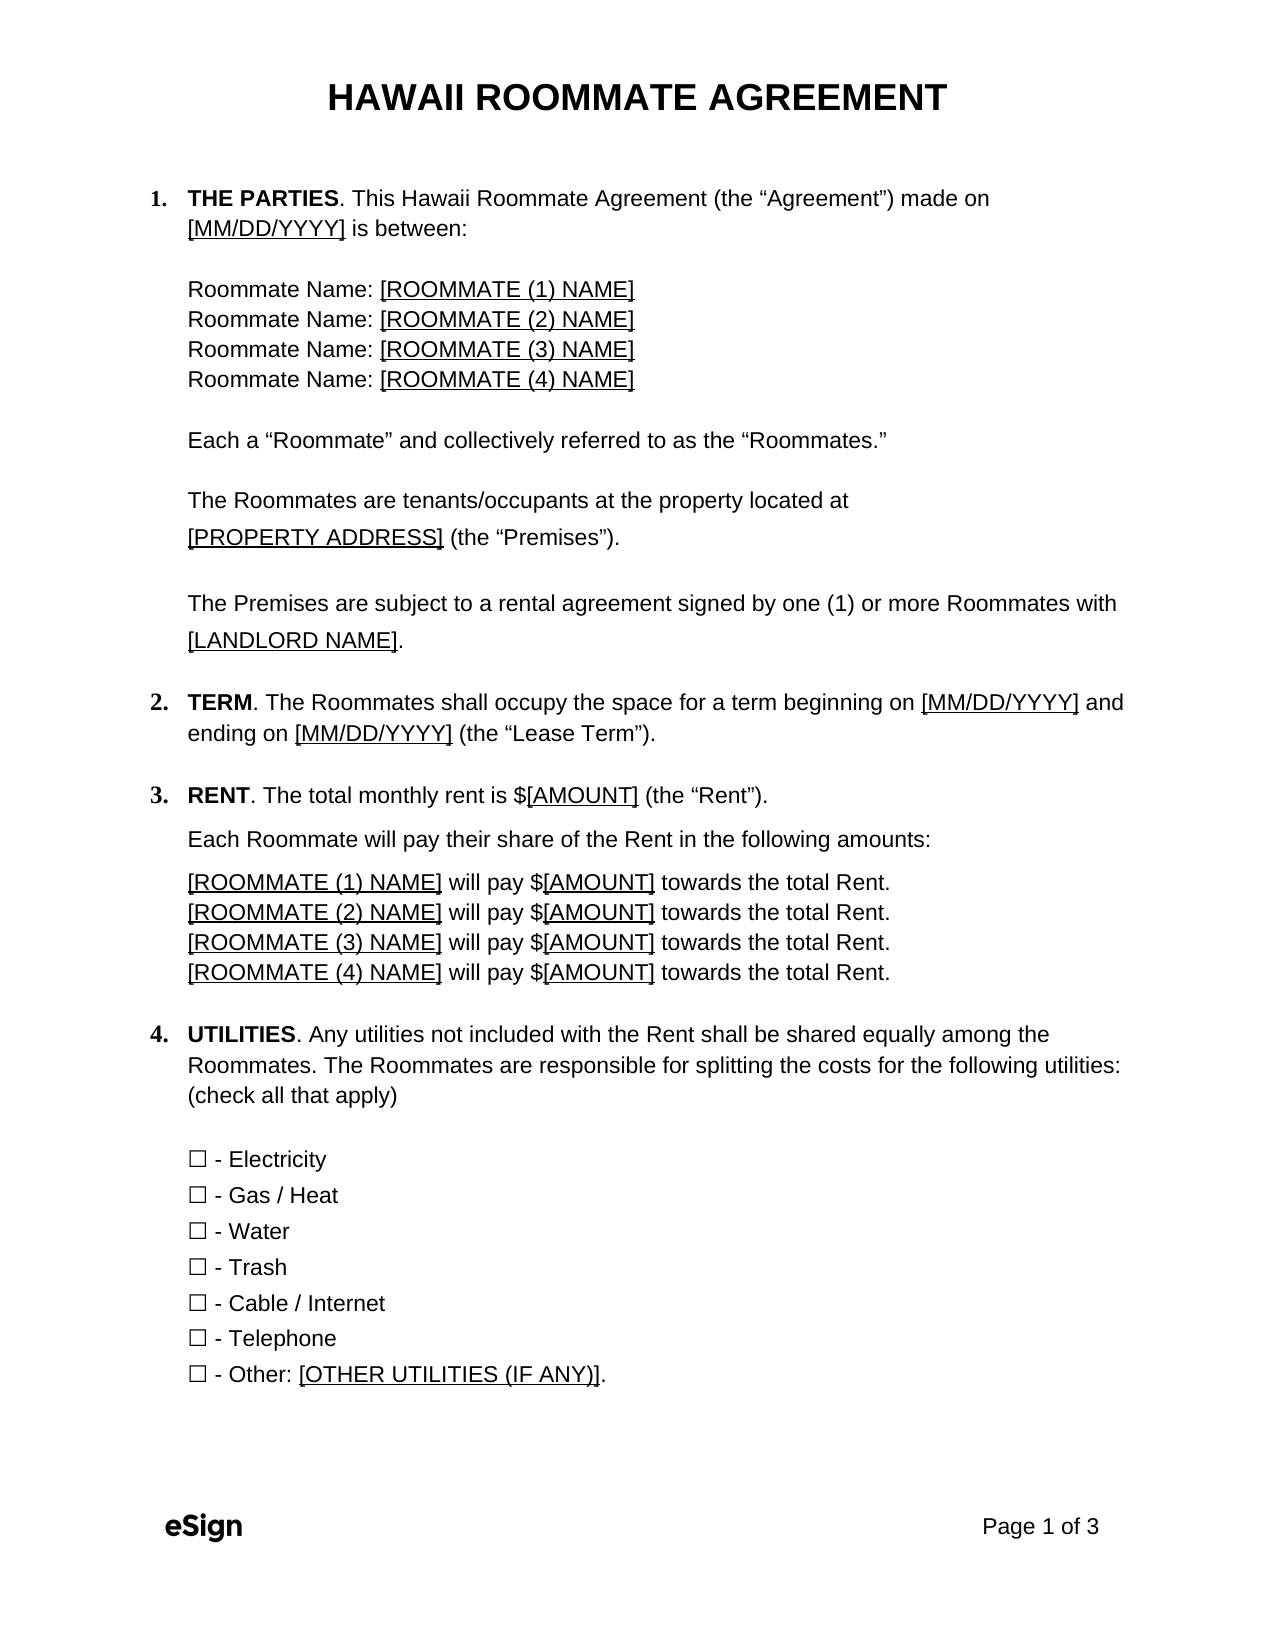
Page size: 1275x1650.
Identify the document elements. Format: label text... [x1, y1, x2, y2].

text ☐ - Cable / Internet [187, 1286, 1125, 1318]
list THE PARTIES. This Hawaii Roommate Agreement (the “Agreement”) made on [MM/DD/YYYY] is between: [150, 185, 1125, 242]
list The Premises are subject to a rental agreement signed by one (1) or more Roommates with [187, 590, 1125, 617]
subtitle [ROOMMATE (1) NAME] will pay $[AMOUNT] towards the total Rent. [187, 868, 1125, 895]
subtitle ☐ - Water [187, 1214, 1125, 1246]
subtitle [ROOMMATE (4) NAME] will pay $[AMOUNT] towards the total Rent. [187, 959, 1125, 985]
list Roommate Name: [ROOMMATE (4) NAME] [187, 366, 1125, 393]
text ☐ - Telephone [187, 1322, 1125, 1354]
text ☐ - Trash [187, 1251, 1125, 1282]
subtitle Each Roommate will pay their share of the Rent in the following amounts: [187, 826, 1125, 852]
subtitle RENT. The total monthly rent is $[AMOUNT] (the “Rent”). [150, 780, 1125, 809]
subtitle [ROOMMATE (3) NAME] will pay $[AMOUNT] towards the total Rent. [187, 929, 1125, 955]
list [PROPERTY ADDRESS] (the “Premises”). [187, 524, 1125, 550]
subtitle TERM. The Roommates shall occupy the space for a term beginning on [MM/DD/YYYY] and ending on [MM/DD/YYYY] (the “Lease Term”). [150, 687, 1125, 746]
list Roommate Name: [ROOMMATE (3) NAME] [187, 336, 1125, 362]
subtitle ☐ - Electricity [187, 1143, 1125, 1174]
subtitle [ROOMMATE (2) NAME] will pay $[AMOUNT] towards the total Rent. [187, 899, 1125, 925]
text HAWAII ROOMMATE AGREEMENT [150, 75, 1125, 118]
list Each a “Roommate” and collectively referred to as the “Roommates.” [187, 427, 1125, 453]
list Roommate Name: [ROOMMATE (1) NAME] [187, 276, 1125, 302]
list [LANDLORD NAME]. [187, 627, 1125, 653]
list Roommate Name: [ROOMMATE (2) NAME] [187, 306, 1125, 332]
subtitle UTILITIES. Any utilities not included with the Rent shall be shared equally among the Roommates. The Roommates are responsible for splitting the costs for the following utilities: (check all that apply) [150, 1019, 1125, 1109]
list The Roommates are tenants/occupants at the property located at [187, 487, 1125, 513]
text ☐ - Other: [OTHER UTILITIES (IF ANY)]. [187, 1358, 1125, 1389]
subtitle ☐ - Gas / Heat [187, 1179, 1125, 1210]
